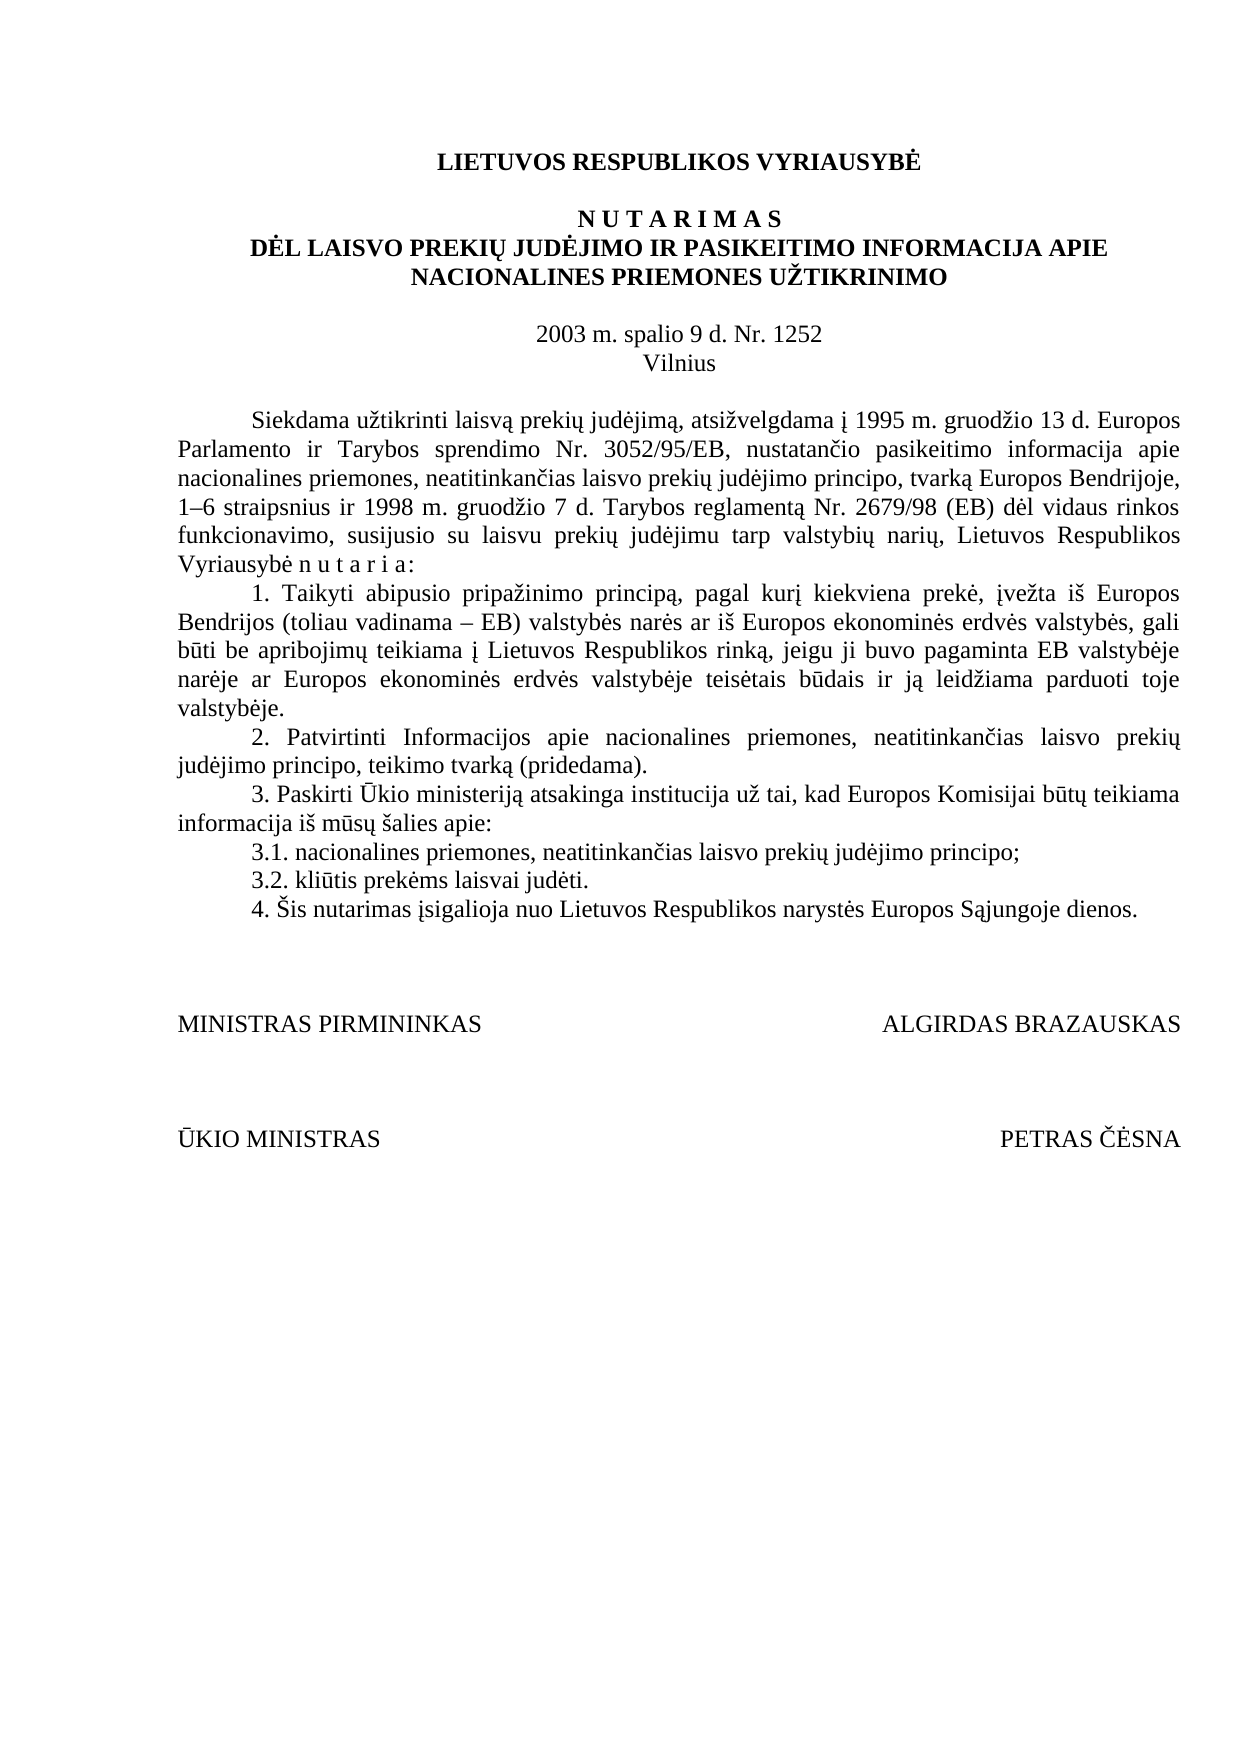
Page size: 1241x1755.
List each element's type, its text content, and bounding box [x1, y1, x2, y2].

text Vilnius [177, 348, 1181, 377]
text Siekdama užtikrinti laisvą prekių judėjimą, atsižvelgdama į 1995 m. gruodžio 13 d. Europos Parlamento ir Tarybos sprendimo Nr. 3052/95/EB, nustatančio pasikeitimo informacija apie nacionalines priemones, neatitinkančias laisvo prekių judėjimo principo, tvarką Europos Bendrijoje, 1–6 straipsnius ir 1998 m. gruodžio 7 d. Tarybos reglamentą Nr. 2679/98 (EB) dėl vidaus rinkos funkcionavimo, susijusio su laisvu prekių judėjimu tarp valstybių narių, Lietuvos Respublikos Vyriausybė nutaria: [177, 406, 1181, 578]
text LIETUVOS RESPUBLIKOS VYRIAUSYBĖ [177, 147, 1181, 176]
text MINISTRAS PIRMININKAS ALGIRDAS BRAZAUSKAS [177, 1009, 1181, 1038]
text ŪKIO MINISTRAS PETRAS ČĖSNA [177, 1124, 1181, 1153]
text N U T A R I M A S [177, 204, 1181, 233]
text 3.1. nacionalines priemones, neatitinkančias laisvo prekių judėjimo principo; [177, 837, 1181, 866]
text 2003 m. spalio 9 d. Nr. 1252 [177, 319, 1181, 348]
text 3.2. kliūtis prekėms laisvai judėti. [177, 866, 1181, 894]
text DĖL LAISVO PREKIŲ JUDĖJIMO IR PASIKEITIMO INFORMACIJA APIE NACIONALINES PRIEMONES UŽTIKRINIMO [177, 233, 1181, 291]
text 4. Šis nutarimas įsigalioja nuo Lietuvos Respublikos narystės Europos Sąjungoje dienos. [177, 894, 1181, 923]
text 2. Patvirtinti Informacijos apie nacionalines priemones, neatitinkančias laisvo prekių judėjimo principo, teikimo tvarką (pridedama). [177, 722, 1181, 779]
text 3. Paskirti Ūkio ministeriją atsakinga institucija už tai, kad Europos Komisijai būtų teikiama informacija iš mūsų šalies apie: [177, 779, 1181, 837]
text 1. Taikyti abipusio pripažinimo principą, pagal kurį kiekviena prekė, įvežta iš Europos Bendrijos (toliau vadinama – EB) valstybės narės ar iš Europos ekonominės erdvės valstybės, gali būti be apribojimų teikiama į Lietuvos Respublikos rinką, jeigu ji buvo pagaminta EB valstybėje narėje ar Europos ekonominės erdvės valstybėje teisėtais būdais ir ją leidžiama parduoti toje valstybėje. [177, 578, 1181, 722]
